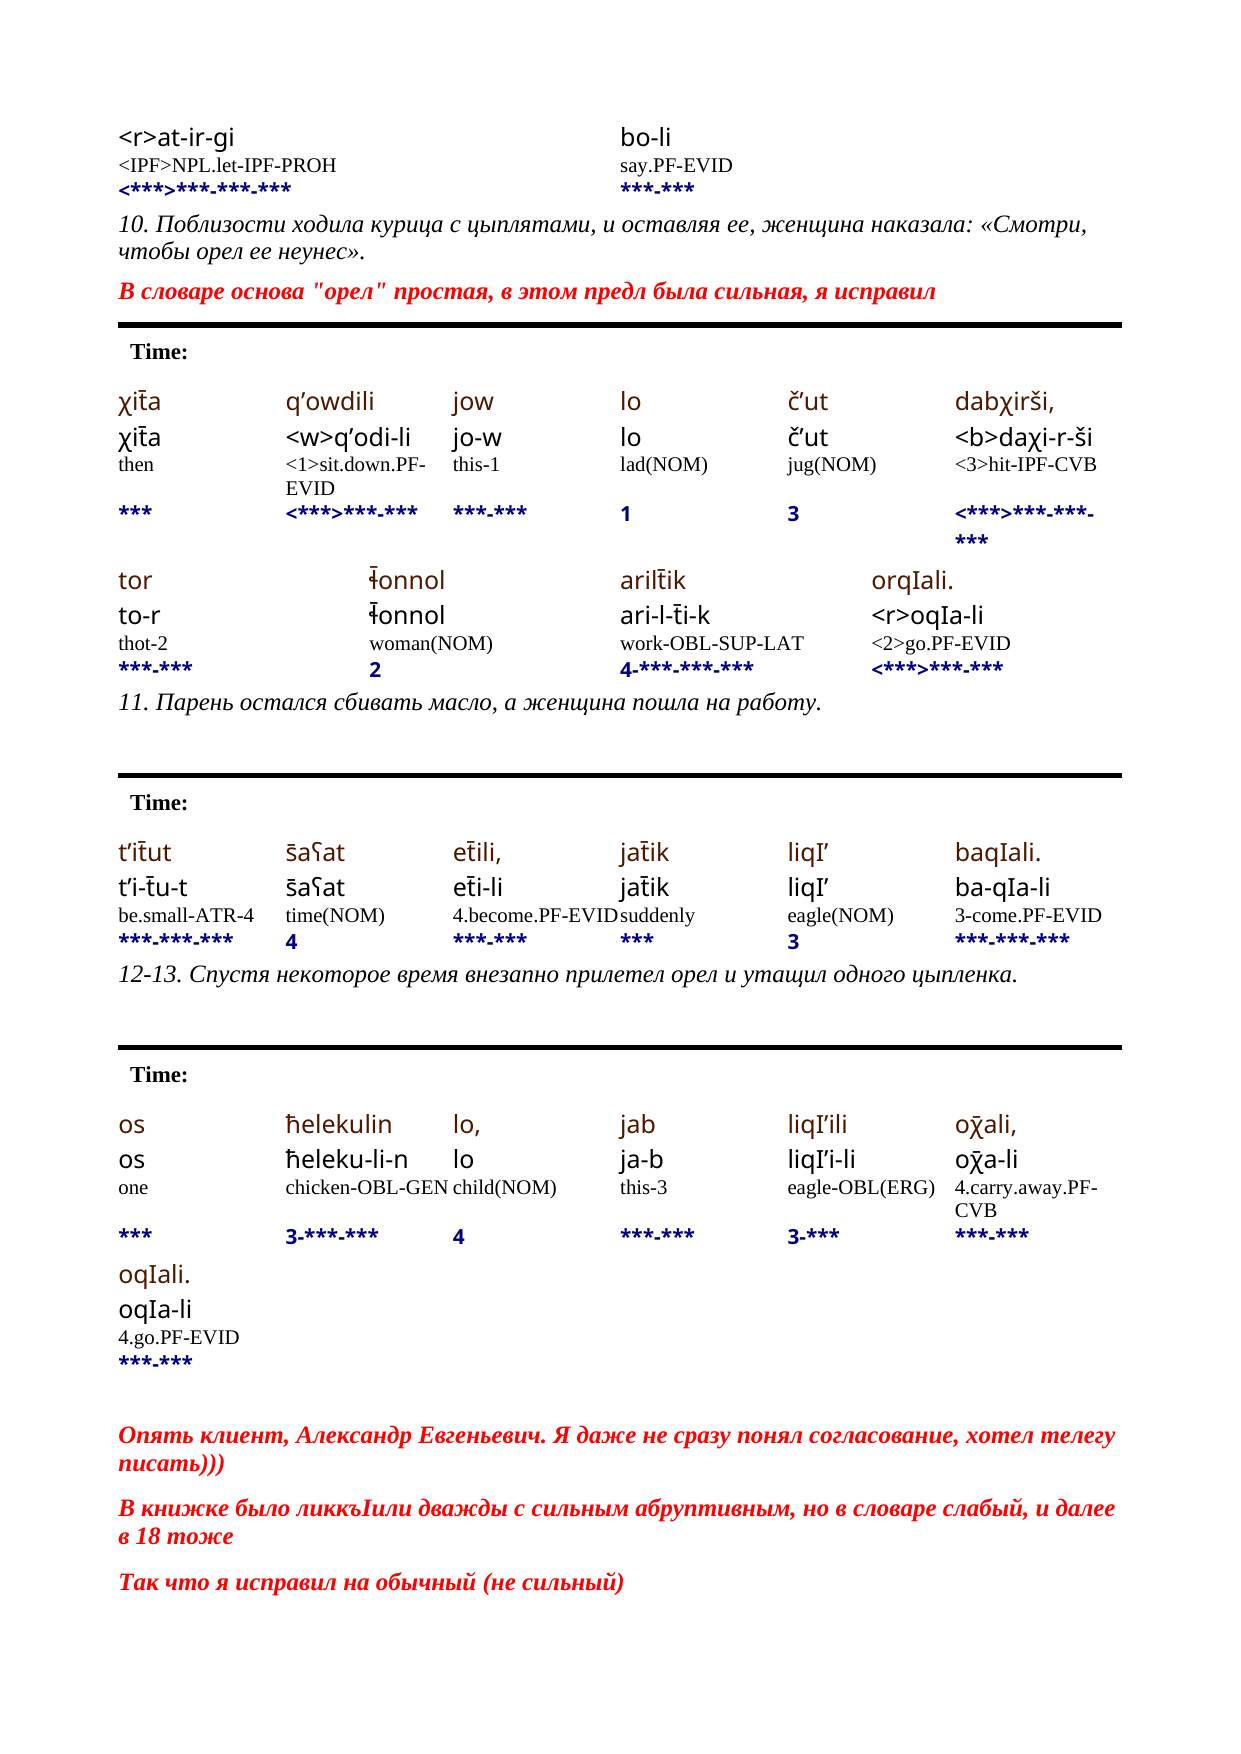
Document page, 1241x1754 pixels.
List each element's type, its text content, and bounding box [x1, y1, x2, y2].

table_cell <***>***-***-*** [118, 177, 620, 205]
text Опять клиент, Александр Евгеньевич. Я даже не сразу понял согласование, хотел телегу писать))) [118, 1421, 1122, 1477]
table_header liqӀʼili [787, 1105, 954, 1140]
table_cell <r>at-ir-gi [118, 118, 620, 153]
table_cell oχ̄a-li [955, 1140, 1122, 1176]
text 10. Поблизости ходила курица с цыплятами, и оставляя ее, женщина наказала: «Смотри, чтобы орел ее неунес». [118, 210, 1122, 265]
table_cell oqӀa-li [118, 1290, 1122, 1326]
table_header lo, [453, 1105, 620, 1140]
table_cell 4.carry.away.PF-CVB [955, 1176, 1122, 1222]
table_header ɬ̄onnol [369, 561, 620, 596]
table_header lo [620, 383, 787, 418]
text В словаре основа "орел" простая, в этом предл была сильная, я исправил [118, 277, 1122, 304]
table_cell work-OBL-SUP-LAT [620, 632, 871, 655]
table_cell suddenly [620, 904, 787, 927]
table_cell be.small-ATR-4 [118, 904, 285, 927]
table_header tor [118, 561, 369, 596]
table_cell jo-w [453, 418, 620, 453]
table_cell this-1 [453, 453, 620, 499]
table_cell *** [118, 1222, 285, 1250]
table_header jab [620, 1105, 787, 1140]
table_cell lad(NOM) [620, 453, 787, 499]
table_cell 4 [285, 927, 453, 955]
table_cell liqӀʼi-li [787, 1140, 954, 1176]
table_header tʼit̄ut [118, 833, 285, 868]
table_cell <2>go.PF-EVID [871, 632, 1122, 655]
table_cell then [118, 453, 285, 499]
table_cell to-r [118, 596, 369, 632]
table_cell 3 [787, 500, 954, 556]
table_cell χit̄a [118, 418, 285, 453]
table_header dabχirši, [955, 383, 1122, 418]
table_cell <***>***-***-*** [955, 500, 1122, 556]
table_cell 4.become.PF-EVID [453, 904, 620, 927]
table_cell ***-*** [453, 500, 620, 556]
table_header liqӀʼ [787, 833, 954, 868]
table_cell ***-***-*** [955, 927, 1122, 955]
table_cell <***>***-*** [871, 655, 1122, 683]
table_header s̄aʕat [285, 833, 453, 868]
table_cell eagle-OBL(ERG) [787, 1176, 954, 1222]
table_cell ba-qӀa-li [955, 868, 1122, 904]
table_cell jat̄ik [620, 868, 787, 904]
table_cell 4-***-***-*** [620, 655, 871, 683]
table_cell čʼut [787, 418, 954, 453]
table_header orqӀali. [871, 561, 1122, 596]
table_header baqӀali. [955, 833, 1122, 868]
table_cell et̄i-li [453, 868, 620, 904]
table_cell 1 [620, 500, 787, 556]
table_cell <r>oqӀa-li [871, 596, 1122, 632]
table_cell child(NOM) [453, 1176, 620, 1222]
table_header qʼowdili [285, 383, 453, 418]
table_cell thot-2 [118, 632, 369, 655]
table_cell 4 [453, 1222, 620, 1250]
table_cell eagle(NOM) [787, 904, 954, 927]
text 12-13. Спустя некоторое время внезапно прилетел орел и утащил одного цыпленка. [118, 960, 1122, 988]
table_cell ja-b [620, 1140, 787, 1176]
table_cell lo [620, 418, 787, 453]
table_cell <***>***-*** [285, 500, 453, 556]
table_header oχ̄ali, [955, 1105, 1122, 1140]
text Time: [118, 1050, 1122, 1099]
table_cell <b>daχi-r-ši [955, 418, 1122, 453]
table_cell 4.go.PF-EVID [118, 1326, 1122, 1349]
table_header χit̄a [118, 383, 285, 418]
table_header jow [453, 383, 620, 418]
table_cell 3-come.PF-EVID [955, 904, 1122, 927]
table_cell say.PF-EVID [620, 154, 1122, 177]
table_cell tʼi-t̄u-t [118, 868, 285, 904]
table_header oqӀali. [118, 1255, 1122, 1290]
text 11. Парень остался сбивать масло, а женщина пошла на работу. [118, 688, 1122, 716]
table_header os [118, 1105, 285, 1140]
table_cell ***-*** [118, 1349, 1122, 1377]
table_cell 3-*** [787, 1222, 954, 1250]
table_cell ***-***-*** [118, 927, 285, 955]
table_header ħelekulin [285, 1105, 453, 1140]
table_cell <w>qʼodi-li [285, 418, 453, 453]
text Time: [118, 778, 1122, 827]
table_header et̄ili, [453, 833, 620, 868]
table_cell ħeleku-li-n [285, 1140, 453, 1176]
table_cell *** [118, 500, 285, 556]
table_cell bo-li [620, 118, 1122, 153]
table_cell ***-*** [955, 1222, 1122, 1250]
table_cell this-3 [620, 1176, 787, 1222]
text Time: [118, 328, 1122, 376]
table_cell ***-*** [620, 177, 1122, 205]
text Так что я исправил на обычный (не сильный) [118, 1568, 1122, 1595]
table_cell liqӀʼ [787, 868, 954, 904]
table_cell <3>hit-IPF-CVB [955, 453, 1122, 499]
table_cell 3 [787, 927, 954, 955]
table_header čʼut [787, 383, 954, 418]
table_cell woman(NOM) [369, 632, 620, 655]
table_cell *** [620, 927, 787, 955]
table_cell chicken-OBL-GEN [285, 1176, 453, 1222]
table_header jat̄ik [620, 833, 787, 868]
table_cell 3-***-*** [285, 1222, 453, 1250]
table_cell s̄aʕat [285, 868, 453, 904]
table_cell 2 [369, 655, 620, 683]
table_header arilt̄ik [620, 561, 871, 596]
table_cell <1>sit.down.PF-EVID [285, 453, 453, 499]
table_cell ***-*** [453, 927, 620, 955]
table_cell ɬ̄onnol [369, 596, 620, 632]
table_cell ***-*** [620, 1222, 787, 1250]
table_cell jug(NOM) [787, 453, 954, 499]
table_cell ***-*** [118, 655, 369, 683]
table_cell <IPF>NPL.let-IPF-PROH [118, 154, 620, 177]
table_cell one [118, 1176, 285, 1222]
table_cell ari-l-t̄i-k [620, 596, 871, 632]
table_cell time(NOM) [285, 904, 453, 927]
table_cell os [118, 1140, 285, 1176]
table_cell lo [453, 1140, 620, 1176]
text В книжке было ликкъIили дважды с сильным абруптивным, но в словаре слабый, и далее в 18 тоже [118, 1494, 1122, 1550]
